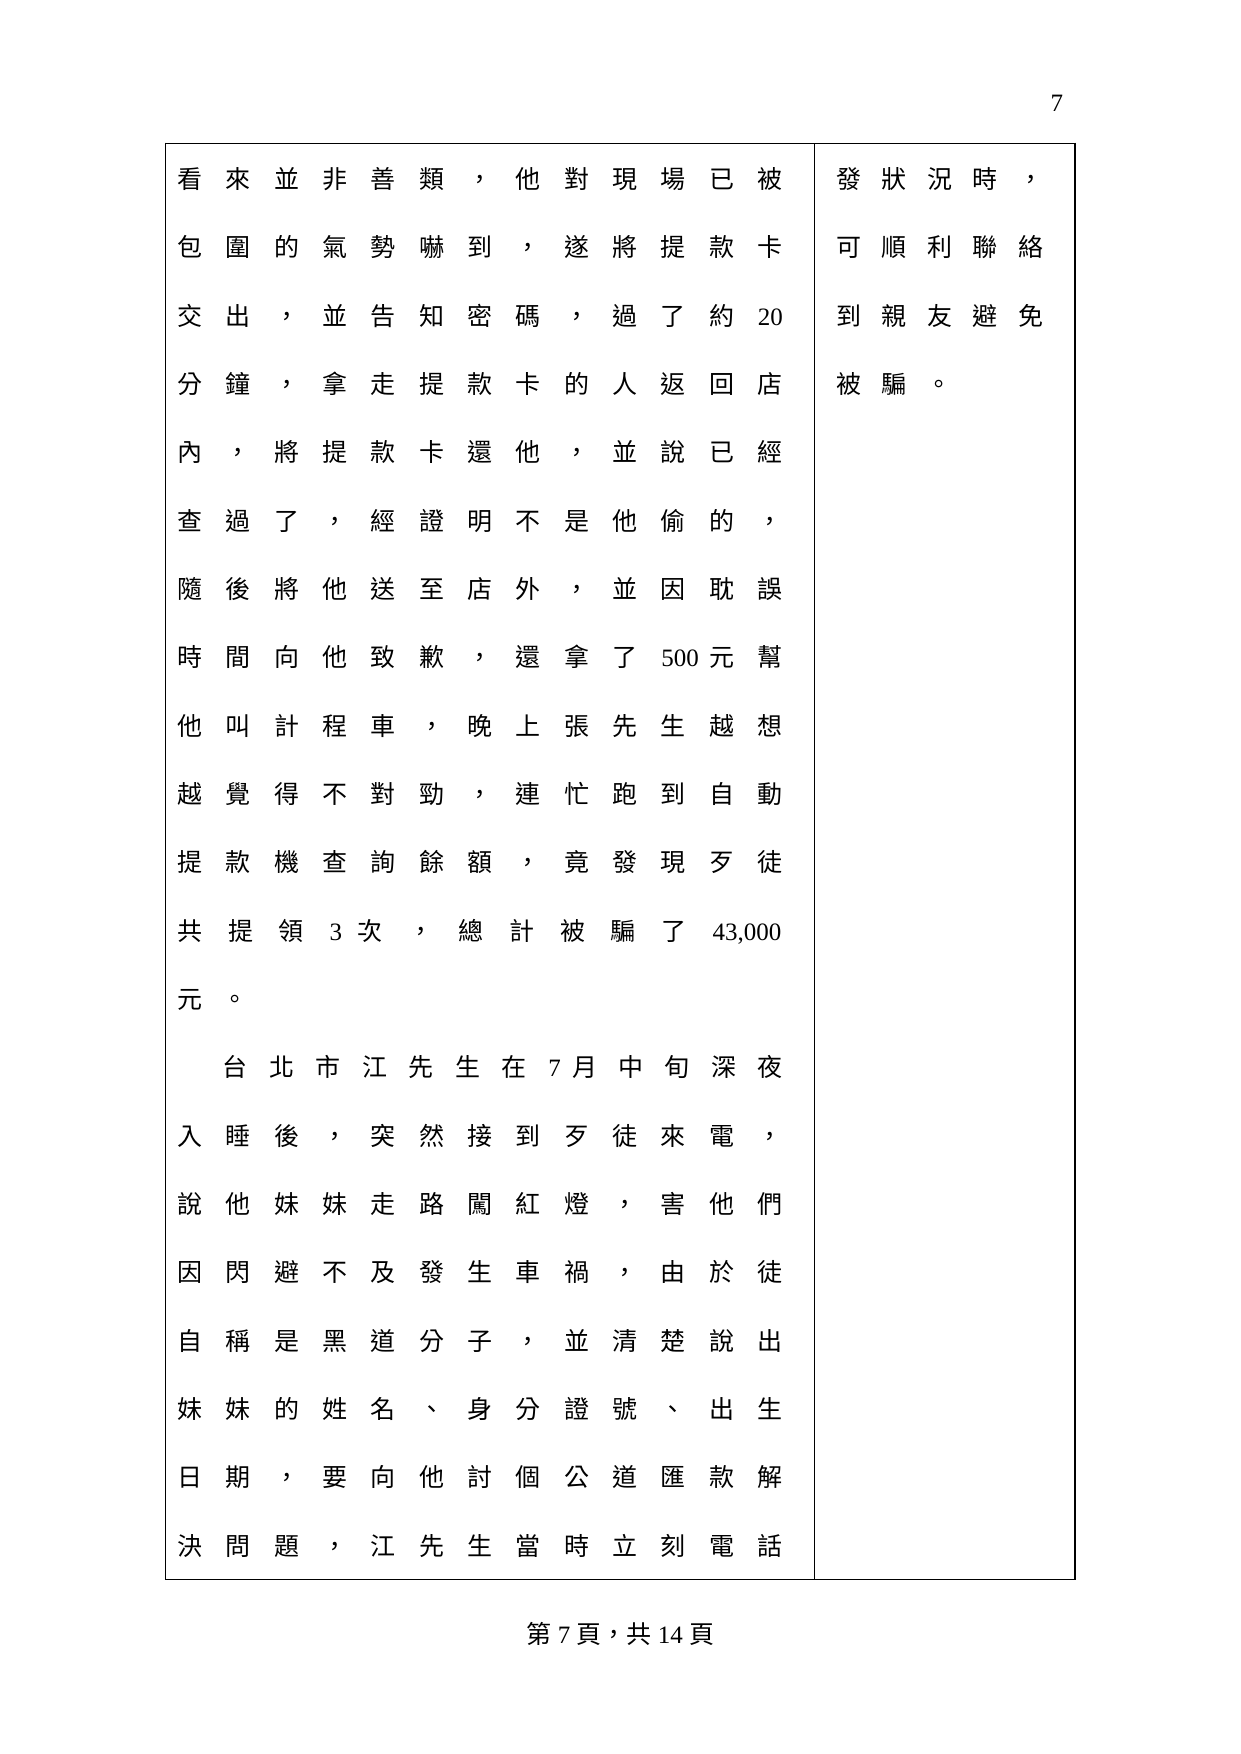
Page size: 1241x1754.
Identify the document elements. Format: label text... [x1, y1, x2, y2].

table_cell 發狀況時，可順利聯絡到親友避免被騙。 [815, 144, 1074, 1578]
table_cell 看來並非善類，他對現場已被包圍的氣勢嚇到，遂將提款卡交出，並告知密碼，過了約20分鐘，拿走提款卡的人返回店內，將提款卡還他，並說已經查過了，經證明不是他偷的，隨後將他送至店外，並因耽誤時間向他致歉，還拿了500元幫他叫計程車，晚上張先生越想越覺得不對勁，連忙跑到自動提款機查詢餘額，竟發現歹徒共提領3次，總計被騙了43,000元。 台北市江先生在7月中旬深夜入睡後，突然接到歹徒來電，說他妹妹走路闖紅燈，害他們因閃避不及發生車禍，由於徒自稱是黑道分子，並清楚說出妹妹的姓名、身分證號、出生日期，要向他討個公道匯款解決問題，江先生當時立刻電話 [166, 144, 814, 1578]
